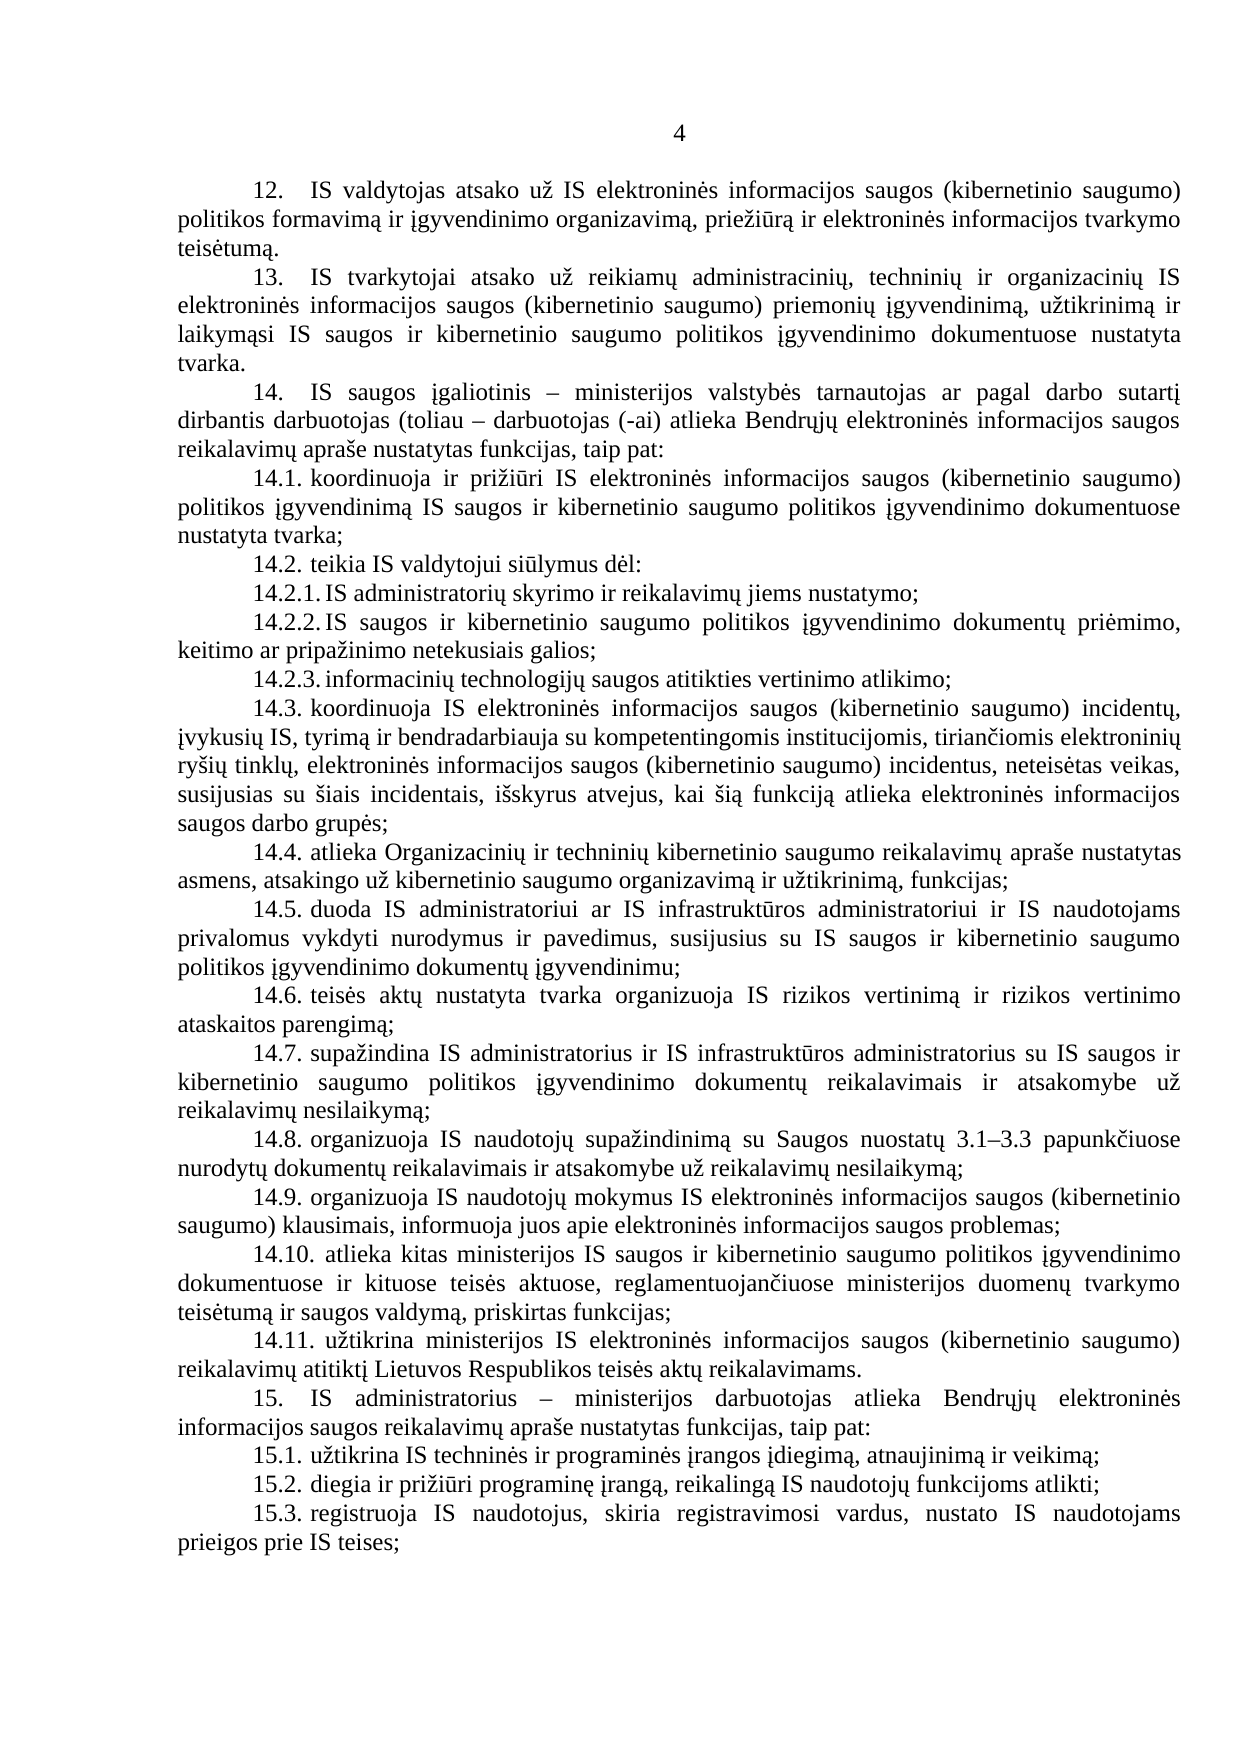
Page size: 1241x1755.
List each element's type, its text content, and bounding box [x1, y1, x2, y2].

text 14.2.3. informacinių technologijų saugos atitikties vertinimo atlikimo; [177, 664, 1181, 693]
text 14.2.2. IS saugos ir kibernetinio saugumo politikos įgyvendinimo dokumentų priėmimo, keitimo ar pripažinimo netekusiais galios; [177, 607, 1181, 664]
text 14.7. supažindina IS administratorius ir IS infrastruktūros administratorius su IS saugos ir kibernetinio saugumo politikos įgyvendinimo dokumentų reikalavimais ir atsakomybe už reikalavimų nesilaikymą; [177, 1038, 1181, 1124]
text 14. IS saugos įgaliotinis – ministerijos valstybės tarnautojas ar pagal darbo sutartį dirbantis darbuotojas (toliau – darbuotojas (-ai) atlieka Bendrųjų elektroninės informacijos saugos reikalavimų apraše nustatytas funkcijas, taip pat: [177, 377, 1181, 463]
text 14.10. atlieka kitas ministerijos IS saugos ir kibernetinio saugumo politikos įgyvendinimo dokumentuose ir kituose teisės aktuose, reglamentuojančiuose ministerijos duomenų tvarkymo teisėtumą ir saugos valdymą, priskirtas funkcijas; [177, 1239, 1181, 1326]
text 14.6. teisės aktų nustatyta tvarka organizuoja IS rizikos vertinimą ir rizikos vertinimo ataskaitos parengimą; [177, 981, 1181, 1038]
text 14.2.1. IS administratorių skyrimo ir reikalavimų jiems nustatymo; [177, 578, 1181, 607]
text 14.3. koordinuoja IS elektroninės informacijos saugos (kibernetinio saugumo) incidentų, įvykusių IS, tyrimą ir bendradarbiauja su kompetentingomis institucijomis, tiriančiomis elektroninių ryšių tinklų, elektroninės informacijos saugos (kibernetinio saugumo) incidentus, neteisėtas veikas, susijusias su šiais incidentais, išskyrus atvejus, kai šią funkciją atlieka elektroninės informacijos saugos darbo grupės; [177, 693, 1181, 837]
text 14.5. duoda IS administratoriui ar IS infrastruktūros administratoriui ir IS naudotojams privalomus vykdyti nurodymus ir pavedimus, susijusius su IS saugos ir kibernetinio saugumo politikos įgyvendinimo dokumentų įgyvendinimu; [177, 894, 1181, 981]
text 13. IS tvarkytojai atsako už reikiamų administracinių, techninių ir organizacinių IS elektroninės informacijos saugos (kibernetinio saugumo) priemonių įgyvendinimą, užtikrinimą ir laikymąsi IS saugos ir kibernetinio saugumo politikos įgyvendinimo dokumentuose nustatyta tvarka. [177, 262, 1181, 377]
text 14.1. koordinuoja ir prižiūri IS elektroninės informacijos saugos (kibernetinio saugumo) politikos įgyvendinimą IS saugos ir kibernetinio saugumo politikos įgyvendinimo dokumentuose nustatyta tvarka; [177, 463, 1181, 549]
text 15.1. užtikrina IS techninės ir programinės įrangos įdiegimą, atnaujinimą ir veikimą; [177, 1441, 1181, 1469]
text 14.11. užtikrina ministerijos IS elektroninės informacijos saugos (kibernetinio saugumo) reikalavimų atitiktį Lietuvos Respublikos teisės aktų reikalavimams. [177, 1326, 1181, 1383]
text 14.4. atlieka Organizacinių ir techninių kibernetinio saugumo reikalavimų apraše nustatytas asmens, atsakingo už kibernetinio saugumo organizavimą ir užtikrinimą, funkcijas; [177, 837, 1181, 894]
text 14.9. organizuoja IS naudotojų mokymus IS elektroninės informacijos saugos (kibernetinio saugumo) klausimais, informuoja juos apie elektroninės informacijos saugos problemas; [177, 1182, 1181, 1239]
text 15.2. diegia ir prižiūri programinę įrangą, reikalingą IS naudotojų funkcijoms atlikti; [177, 1469, 1181, 1498]
text 15.3. registruoja IS naudotojus, skiria registravimosi vardus, nustato IS naudotojams prieigos prie IS teises; [177, 1498, 1181, 1556]
text 14.2. teikia IS valdytojui siūlymus dėl: [177, 549, 1181, 578]
text 14.8. organizuoja IS naudotojų supažindinimą su Saugos nuostatų 3.1–3.3 papunkčiuose nurodytų dokumentų reikalavimais ir atsakomybe už reikalavimų nesilaikymą; [177, 1124, 1181, 1182]
text 15. IS administratorius – ministerijos darbuotojas atlieka Bendrųjų elektroninės informacijos saugos reikalavimų apraše nustatytas funkcijas, taip pat: [177, 1383, 1181, 1441]
text 12. IS valdytojas atsako už IS elektroninės informacijos saugos (kibernetinio saugumo) politikos formavimą ir įgyvendinimo organizavimą, priežiūrą ir elektroninės informacijos tvarkymo teisėtumą. [177, 176, 1181, 262]
